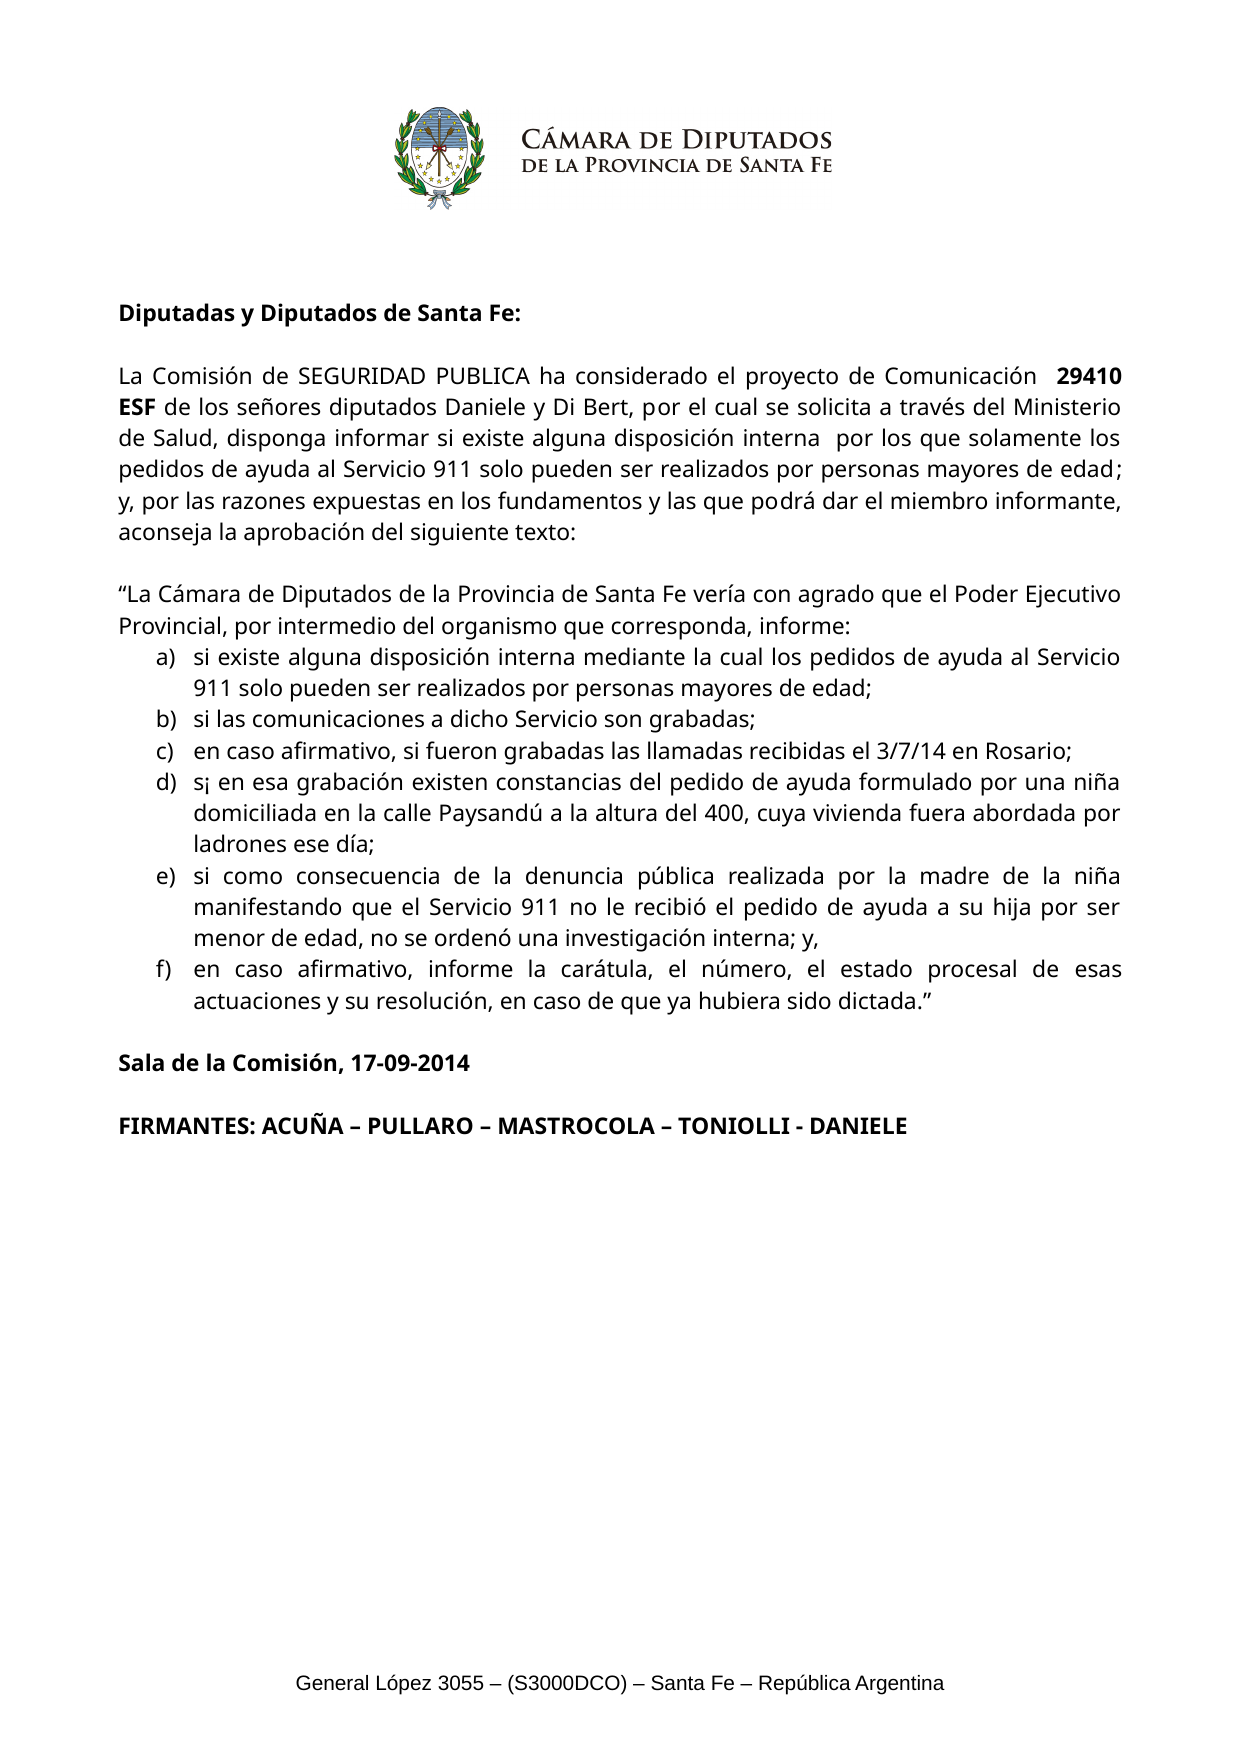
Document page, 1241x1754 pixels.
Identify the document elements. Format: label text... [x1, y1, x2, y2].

picture [394, 107, 832, 210]
list en caso aﬁrmativo, informe la carátula, el número, el estado procesal de esas actuaciones y su resolución, en caso de que ya hubiera sido dictada.” [156, 953, 1122, 1016]
text FIRMANTES: ACUÑA – PULLARO – MASTROCOLA – TONIOLLI - DANIELE [118, 1109, 1122, 1141]
text La Comisión de SEGURIDAD PUBLICA ha considerado el proyecto de Comunicación 29410 ESF de los señores diputados Daniele y Di Bert, por el cual se solicita a través del Ministerio de Salud, disponga informar si existe alguna disposición interna por los que solamente los pedidos de ayuda al Servicio 911 solo pueden ser realizados por personas mayores de edad; y, por las razones expuestas en los fundamentos y las que podrá dar el miembro informante, aconseja la aprobación del siguiente texto: [118, 359, 1122, 547]
text Diputadas y Diputados de Santa Fe: [118, 297, 1122, 328]
list si las comunicaciones a dicho Servicio son grabadas; [156, 703, 1122, 734]
text Sala de la Comisión, 17-09-2014 [118, 1047, 1122, 1078]
list s¡ en esa grabación existen constancias del pedido de ayuda formulado por una niña domiciliada en la calle Paysandú a la altura del 400, cuya vivienda fuera abordada por ladrones ese día; [156, 766, 1122, 859]
text “La Cámara de Diputados de la Provincia de Santa Fe vería con agrado que el Poder Ejecutivo Provincial, por intermedio del organismo que corresponda, informe: [118, 578, 1122, 641]
list si como consecuencia de la denuncia pública realizada por la madre de la niña manifestando que el Servicio 911 no le recibió el pedido de ayuda a su hija por ser menor de edad, no se ordenó una investigación interna; y, [156, 859, 1122, 953]
list si existe alguna disposición interna mediante la cual los pedidos de ayuda al Servicio 911 solo pueden ser realizados por personas mayores de edad; [156, 641, 1122, 703]
list en caso aﬁrmativo, si fueron grabadas las llamadas recibidas el 3/7/14 en Rosario; [156, 734, 1122, 766]
